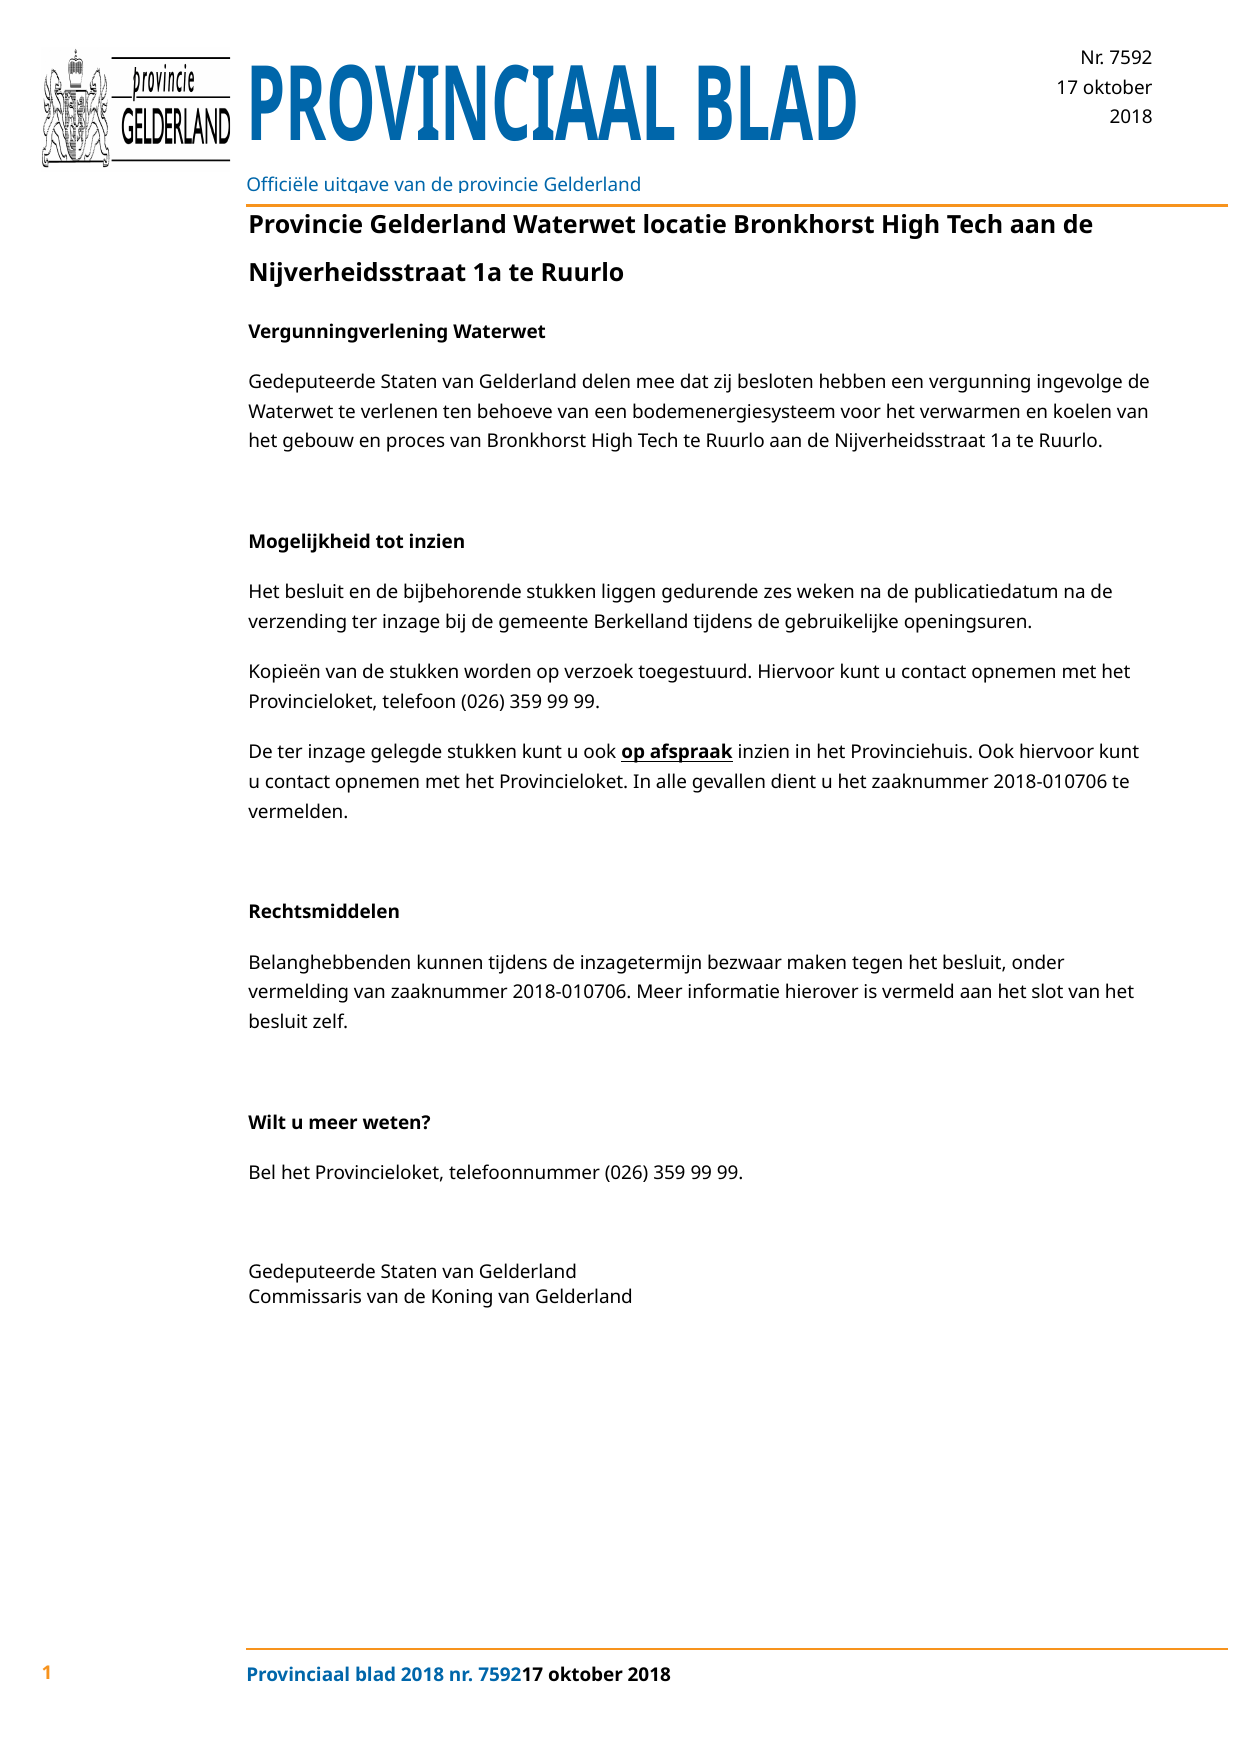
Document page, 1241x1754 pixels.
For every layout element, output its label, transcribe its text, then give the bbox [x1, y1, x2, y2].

text Bel het Provincieloket, telefoonnummer (026) 359 99 99. [248, 1159, 1152, 1185]
text Het besluit en de bijbehorende stukken liggen gedurende zes weken na de publicatiedatum na de verzending ter inzage bij de gemeente Berkelland tijdens de gebruikelijke openingsuren. [248, 579, 1152, 634]
text Kopieën van de stukken worden op verzoek toegestuurd. Hiervoor kunt u contact opnemen met het Provincieloket, telefoon (026) 359 99 99. [248, 659, 1152, 714]
text Vergunningverlening Waterwet [248, 318, 1152, 344]
text Belanghebbenden kunnen tijdens de inzagetermijn bezwaar maken tegen het besluit, onder vermelding van zaaknummer 2018-010706. Meer informatie hierover is vermeld aan het slot van het besluit zelf. [248, 949, 1152, 1034]
text De ter inzage gelegde stukken kunt u ook op afspraak inzien in het Provinciehuis. Ook hiervoor kunt u contact opnemen met het Provincieloket. In alle gevallen dient u het zaaknummer 2018-010706 te vermelden. [248, 739, 1152, 824]
text Mogelijkheid tot inzien [248, 528, 1152, 554]
text Commissaris van de Koning van Gelderland [248, 1283, 1152, 1309]
text Rechtsmiddelen [248, 899, 1152, 924]
text Gedeputeerde Staten van Gelderland [248, 1258, 1152, 1283]
picture [41, 47, 231, 172]
text Provincie Gelderland Waterwet locatie Bronkhorst High Tech aan de Nijverheidsstraat 1a te Ruurlo [248, 207, 1152, 288]
text Gedeputeerde Staten van Gelderland delen mee dat zij besloten hebben een vergunning ingevolge de Waterwet te verlenen ten behoeve van een bodemenergiesysteem voor het verwarmen en koelen van het gebouw en proces van Bronkhorst High Tech te Ruurlo aan de Nijverheidsstraat 1a te Ruurlo. [248, 368, 1152, 453]
text Wilt u meer weten? [248, 1109, 1152, 1135]
